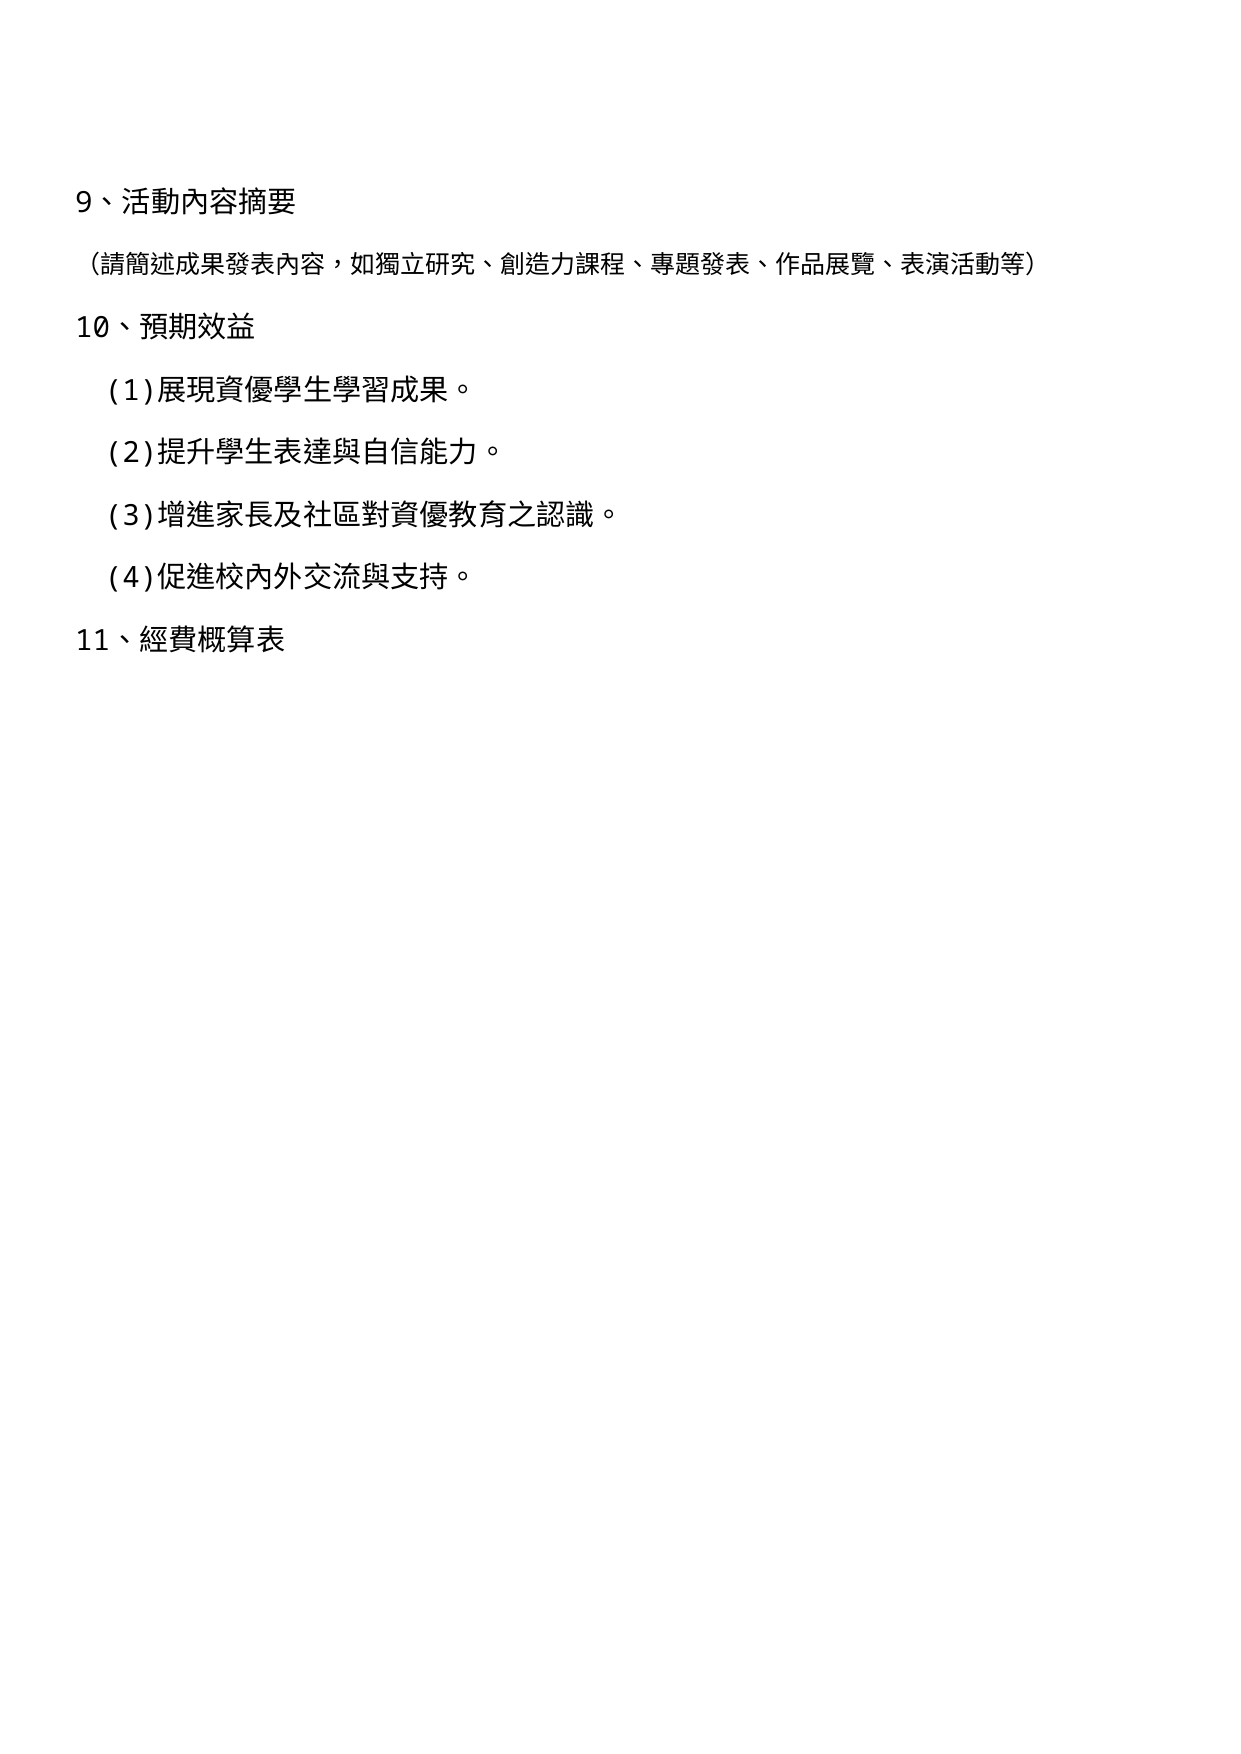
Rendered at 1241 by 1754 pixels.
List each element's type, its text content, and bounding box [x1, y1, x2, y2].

list 增進家長及社區對資優教育之認識。 [104, 471, 1165, 533]
list 預期效益 [75, 283, 1165, 346]
list 活動內容摘要 [75, 158, 1165, 221]
text （請簡述成果發表內容，如獨立研究、創造力課程、專題發表、作品展覽、表演活動等） [75, 221, 1165, 283]
list 展現資優學生學習成果。 [104, 346, 1165, 408]
list 促進校內外交流與支持。 [104, 533, 1165, 596]
list 提升學生表達與自信能力。 [104, 408, 1165, 471]
list 經費概算表 [75, 596, 1165, 658]
